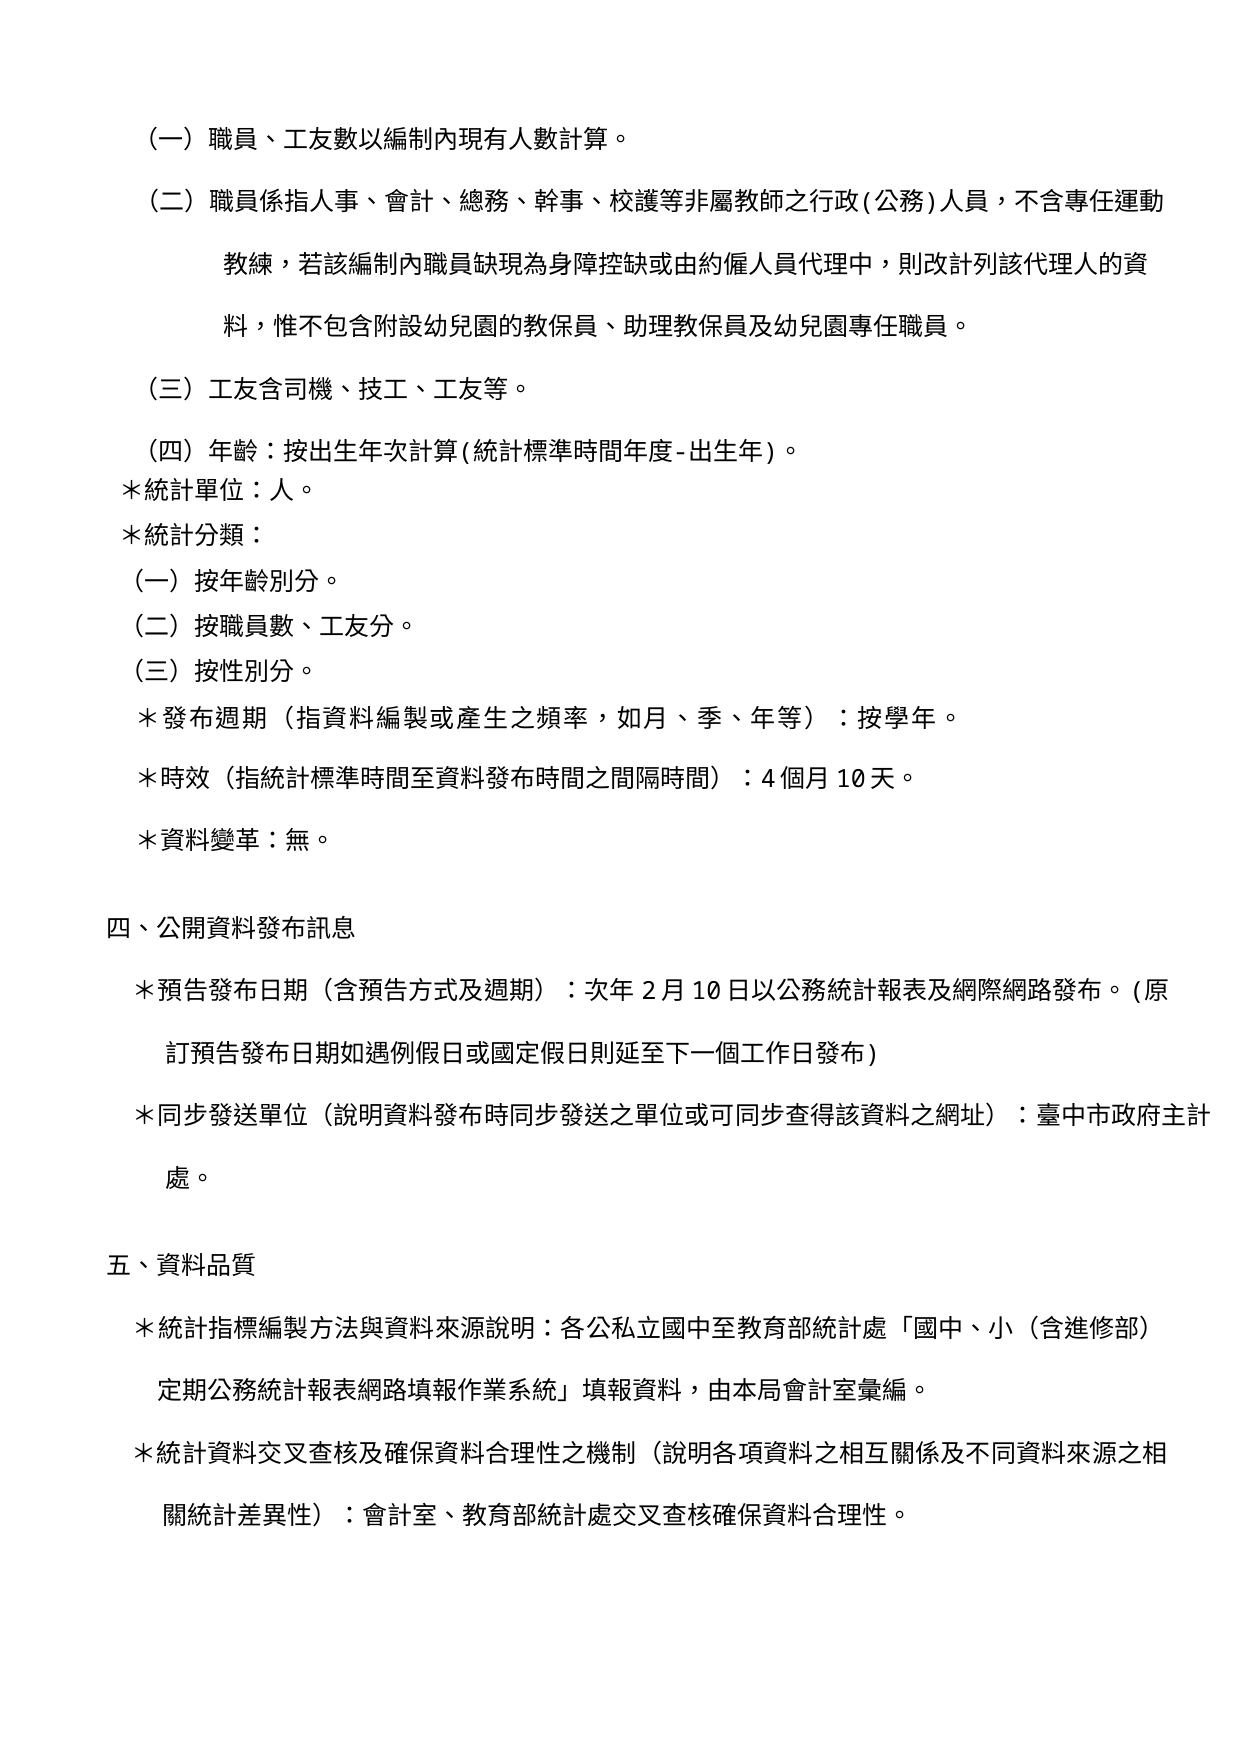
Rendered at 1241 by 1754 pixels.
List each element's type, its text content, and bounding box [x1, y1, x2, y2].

text ＊同步發送單位（說明資料發布時同步發送之單位或可同步查得該資料之網址）：臺中市政府主計處。 [133, 1072, 1214, 1197]
text （三）工友含司機、技工、工友等。 [133, 346, 1169, 408]
text （二）職員係指人事、會計、總務、幹事、校護等非屬教師之行政(公務)人員，不含專任運動 [106, 158, 1169, 221]
text ＊統計資料交叉查核及確保資料合理性之機制（說明各項資料之相互關係及不同資料來源之相關統計差異性）：會計室、教育部統計處交叉查核確保資料合理性。 [131, 1409, 1169, 1534]
text ＊統計指標編製方法與資料來源說明：各公私立國中至教育部統計處「國中、小（含進修部）定期公務統計報表網路填報作業系統」填報資料，由本局會計室彙編。 [133, 1284, 1169, 1409]
text （三）按性別分。 [106, 652, 1169, 688]
text ＊時效（指統計標準時間至資料發布時間之間隔時間）：4個月10天。 [106, 734, 1169, 797]
text ＊預告發布日期（含預告方式及週期）：次年2月10日以公務統計報表及網際網路發布。(原訂預告發布日期如遇例假日或國定假日則延至下一個工作日發布) [133, 947, 1169, 1072]
text ＊資料變革：無。 [106, 797, 1169, 859]
text ＊統計分類： [106, 516, 1169, 552]
text 五、資料品質 [106, 1222, 1169, 1284]
text （二）按職員數、工友分。 [106, 606, 1169, 643]
text （一）職員、工友數以編制內現有人數計算。 [133, 96, 1169, 158]
text （一）按年齡別分。 [106, 561, 1169, 597]
text 教練，若該編制內職員缺現為身障控缺或由約僱人員代理中，則改計列該代理人的資 [133, 221, 1169, 283]
text （四）年齡：按出生年次計算(統計標準時間年度-出生年)。 [133, 408, 1169, 471]
text ＊統計單位：人。 [106, 471, 1169, 507]
text ＊發布週期（指資料編製或產生之頻率，如月、季、年等）：按學年。 [119, 697, 1169, 734]
text 料，惟不包含附設幼兒園的教保員、助理教保員及幼兒園專任職員。 [133, 283, 1169, 346]
text 四、公開資料發布訊息 [106, 884, 1169, 947]
